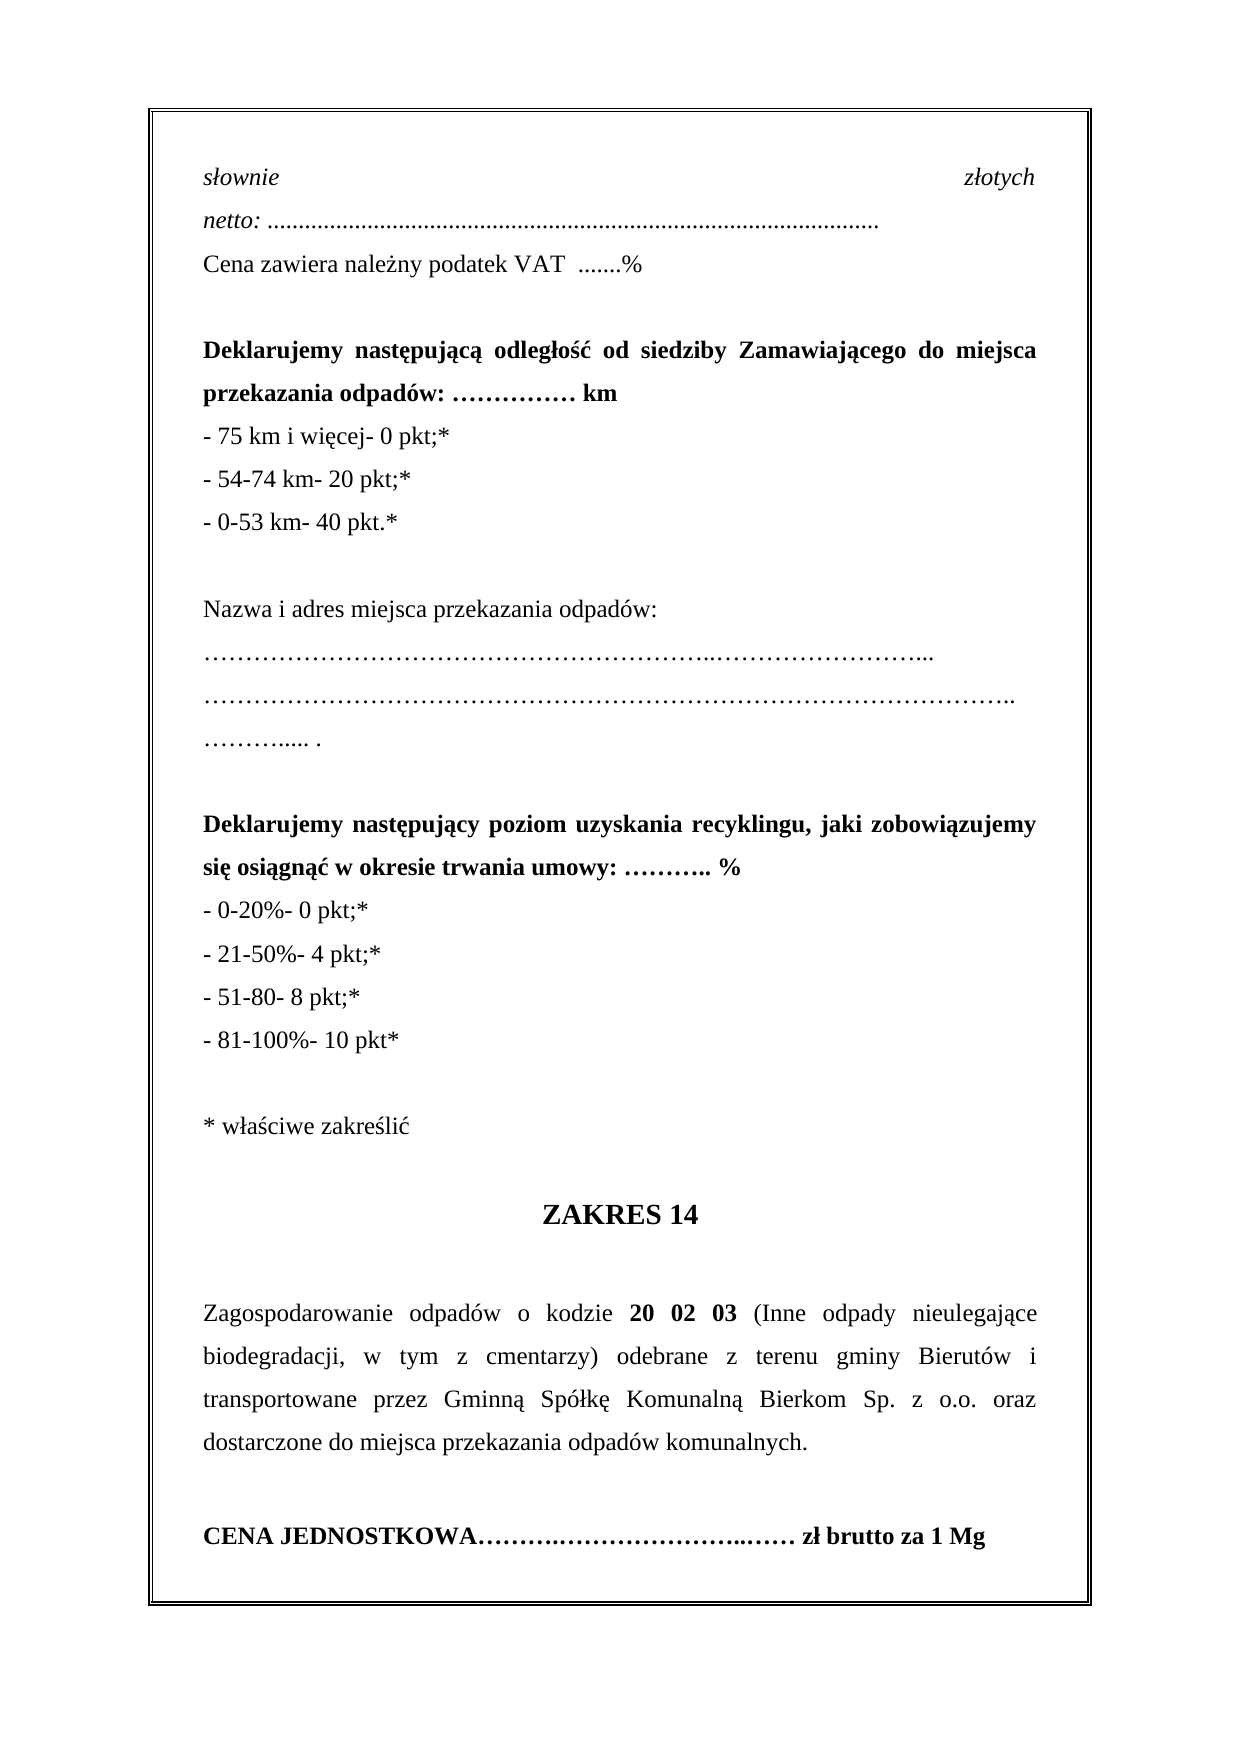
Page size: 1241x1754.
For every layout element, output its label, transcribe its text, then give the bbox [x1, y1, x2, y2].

text Deklarujemy następującą odległość od siedziby Zamawiającego do miejsca przekazania odpadów: …………… km [203, 335, 1037, 407]
text - 54-74 km- 20 pkt;* [203, 464, 1037, 493]
text Zagospodarowanie odpadów o kodzie 20 02 03 (Inne odpady nieulegające biodegradacji, w tym z cmentarzy) odebrane z terenu gminy Bierutów i transportowane przez Gminną Spółkę Komunalną Bierkom Sp. z o.o. oraz dostarczone do miejsca przekazania odpadów komunalnych. [203, 1298, 1037, 1456]
text Nazwa i adres miejsca przekazania odpadów: [203, 594, 1037, 622]
text ZAKRES 14 [203, 1197, 1037, 1231]
text - 75 km i więcej- 0 pkt;* [203, 421, 1037, 450]
text - 0-53 km- 40 pkt.* [203, 507, 1037, 536]
text * właściwe zakreślić [203, 1111, 1037, 1140]
text Cena zawiera należny podatek VAT .......% [203, 249, 1037, 277]
text ……………………………………………………..……………………...……………………………………………………………………………………..………..... . [203, 637, 1037, 752]
text - 81-100%- 10 pkt* [203, 1025, 1037, 1054]
text słownie złotych netto: .................................................................................................. [203, 162, 1037, 234]
text - 21-50%- 4 pkt;* [203, 939, 1037, 967]
text Deklarujemy następujący poziom uzyskania recyklingu, jaki zobowiązujemy się osiągnąć w okresie trwania umowy: ……….. % [203, 809, 1037, 881]
text - 0-20%- 0 pkt;* [203, 896, 1037, 924]
text - 51-80- 8 pkt;* [203, 982, 1037, 1011]
text CENA JEDNOSTKOWA……….…………………..…… zł brutto za 1 Mg [203, 1521, 1037, 1549]
